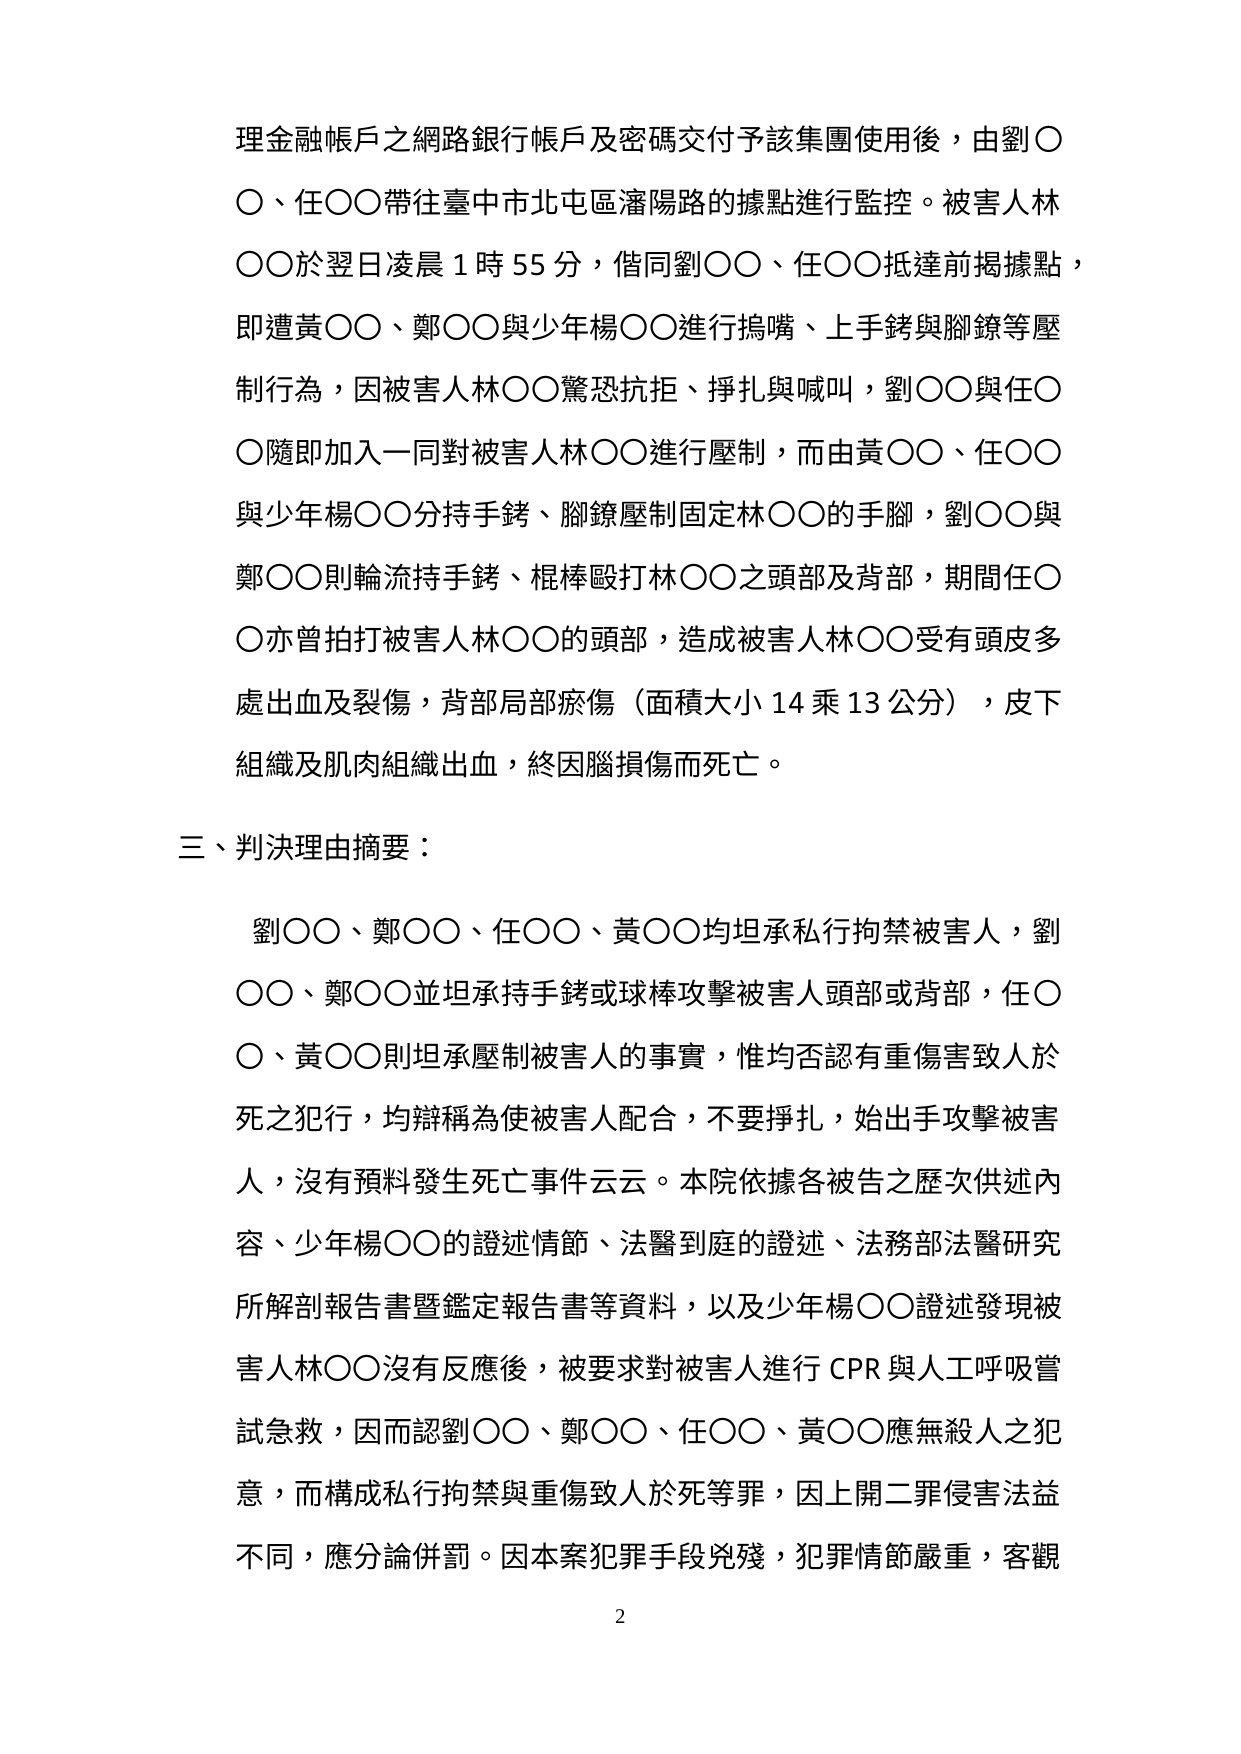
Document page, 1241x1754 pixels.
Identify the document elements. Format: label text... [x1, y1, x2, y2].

text 劉〇〇、鄭〇〇、任〇〇、黃〇〇均坦承私行拘禁被害人，劉〇〇、鄭〇〇並坦承持手銬或球棒攻擊被害人頭部或背部，任〇〇、黃〇〇則坦承壓制被害人的事實，惟均否認有重傷害致人於死之犯行，均辯稱為使被害人配合，不要掙扎，始出手攻擊被害人，沒有預料發生死亡事件云云。本院依據各被告之歷次供述內容、少年楊〇〇的證述情節、法醫到庭的證述、法務部法醫研究所解剖報告書暨鑑定報告書等資料，以及少年楊〇〇證述發現被害人林〇〇沒有反應後，被要求對被害人進行CPR與人工呼吸嘗試急救，因而認劉〇〇、鄭〇〇、任〇〇、黃〇〇應無殺人之犯意，而構成私行拘禁與重傷致人於死等罪，因上開二罪侵害法益不同，應分論併罰。因本案犯罪手段兇殘，犯罪情節嚴重，客觀 [177, 888, 1063, 1575]
text 三、判決理由摘要： [177, 804, 1063, 867]
text 劉〇〇、鄭〇〇、任〇〇、黃〇〇等人加入以詐術為手段，取用並控制他人金融帳戶之犯罪組織集團，被害人林〇〇於111年12月6日，在本案詐欺集團不詳成員的掌控下，於金融機構辦理金融帳戶之網路銀行帳戶及密碼交付予該集團使用後，由劉〇〇、任〇〇帶往臺中市北屯區瀋陽路的據點進行監控。被害人林〇〇於翌日凌晨1時55分，偕同劉〇〇、任〇〇抵達前揭據點，即遭黃〇〇、鄭〇〇與少年楊〇〇進行摀嘴、上手銬與腳鐐等壓制行為，因被害人林〇〇驚恐抗拒、掙扎與喊叫，劉〇〇與任〇〇隨即加入一同對被害人林〇〇進行壓制，而由黃〇〇、任〇〇與少年楊〇〇分持手銬、腳鐐壓制固定林〇〇的手腳，劉〇〇與鄭〇〇則輪流持手銬、棍棒毆打林〇〇之頭部及背部，期間任〇〇亦曾拍打被害人林〇〇的頭部，造成被害人林〇〇受有頭皮多處出血及裂傷，背部局部瘀傷（面積大小14乘13公分），皮下組織及肌肉組織出血，終因腦損傷而死亡。 [177, 96, 1063, 784]
